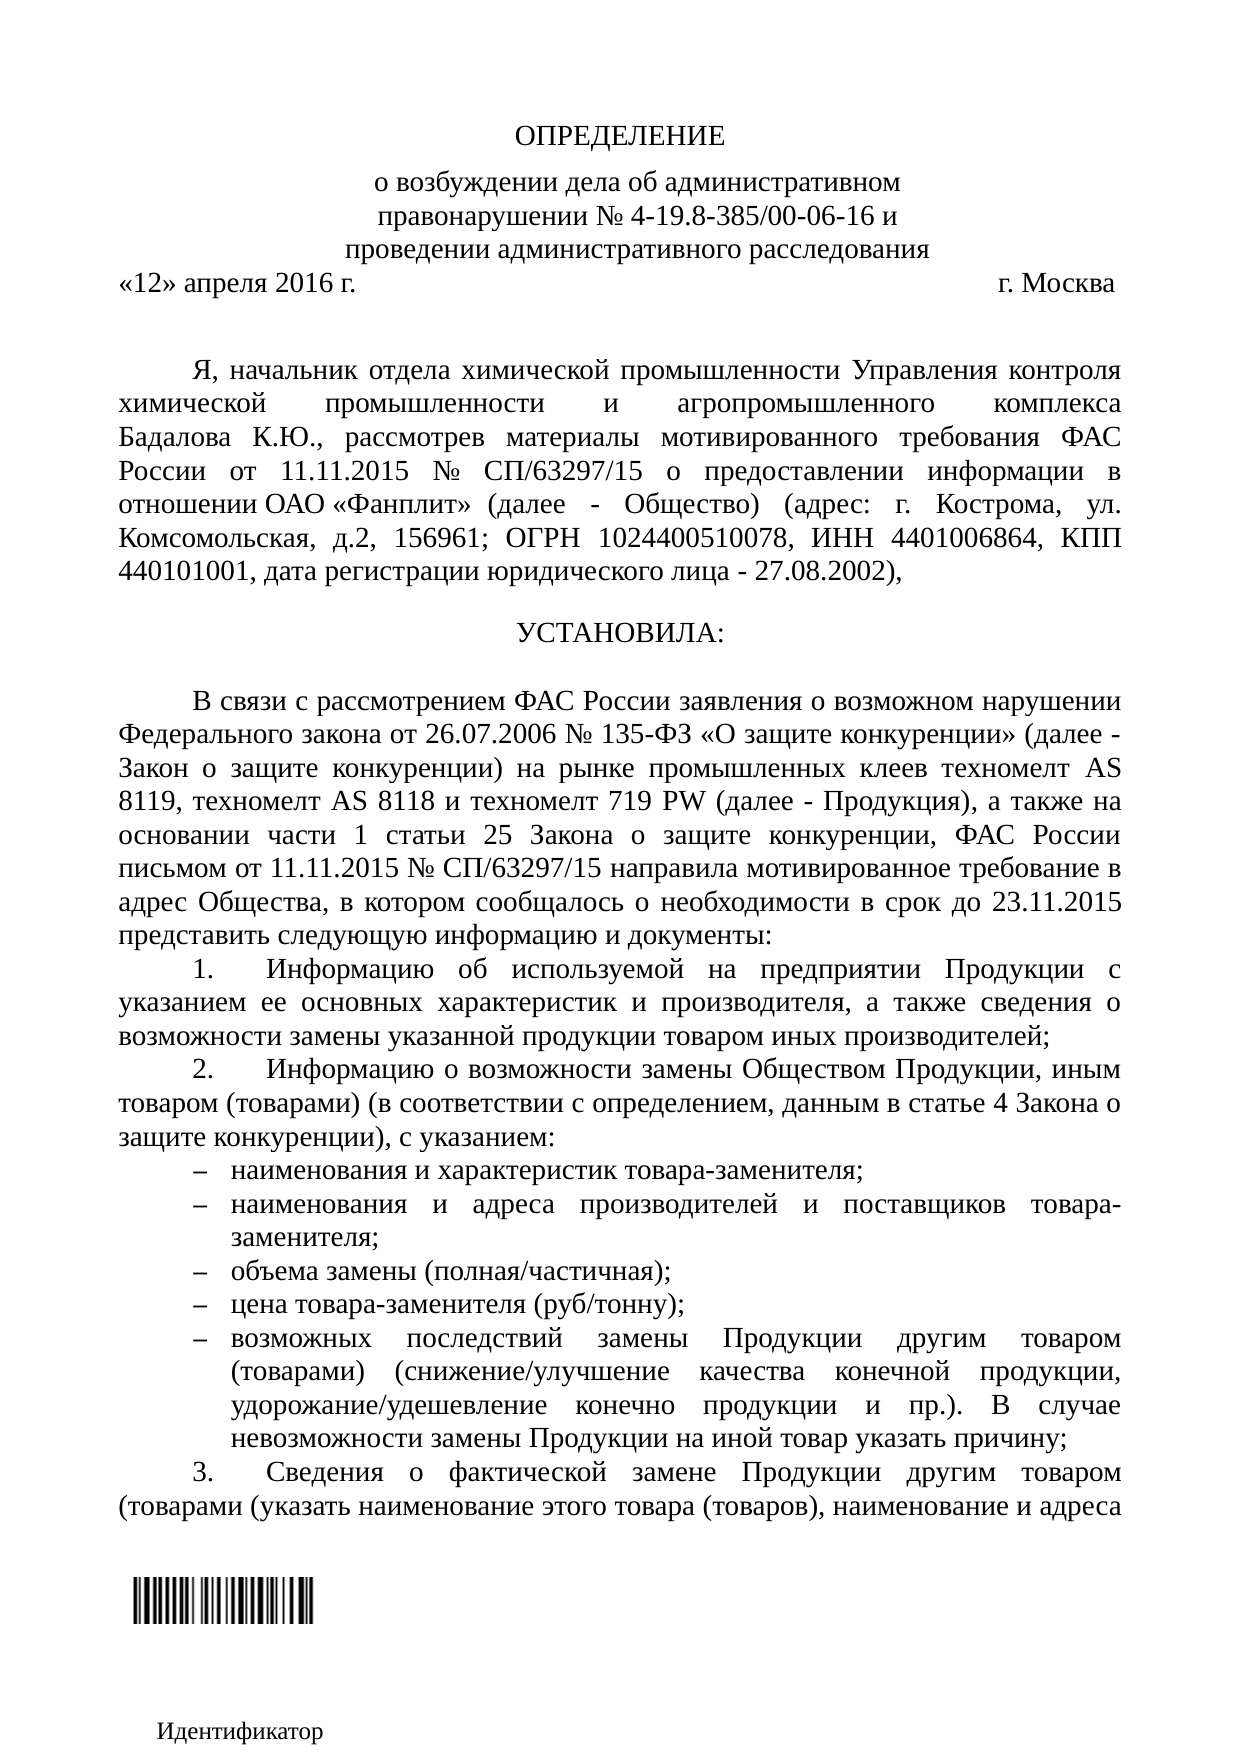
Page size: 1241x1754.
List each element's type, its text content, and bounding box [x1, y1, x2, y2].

text «12» апреля 2016 г. г. Москва [118, 265, 1122, 298]
list наименования и характеристик товара-заменителя; [193, 1152, 1122, 1186]
list цена товара-заменителя (руб/тонну); [193, 1286, 1122, 1320]
text о возбуждении дела об административном правонарушении № 4-19.8-385/00-06-16 и проведении административного расследования [307, 164, 967, 265]
list объема замены (полная/частичная); [193, 1253, 1122, 1286]
text ОПРЕДЕЛЕНИЕ [118, 118, 1122, 152]
text Я, начальник отдела химической промышленности Управления контроля химической промышленности и агропромышленного комплекса Бадалова К.Ю., рассмотрев материалы мотивированного требования ФАС России от 11.11.2015 № СП/63297/15 о предоставлении информации в отношении ОАО «Фанплит» (далее - Общество) (адрес: г. Кострома, ул. Комсомольская, д.2, 156961; ОГРН 1024400510078, ИНН 4401006864, КПП 440101001, дата регистрации юридического лица - 27.08.2002), [118, 352, 1122, 587]
picture [118, 1577, 331, 1624]
text В связи с рассмотрением ФАС России заявления о возможном нарушении Федерального закона от 26.07.2006 № 135-ФЗ «О защите конкуренции» (далее - Закон о защите конкуренции) на рынке промышленных клеев техномелт AS 8119, техномелт AS 8118 и техномелт 719 PW (далее - Продукция), а также на основании части 1 статьи 25 Закона о защите конкуренции, ФАС России письмом от 11.11.2015 № СП/63297/15 направила мотивированное требование в адрес Общества, в котором сообщалось о необходимости в срок до 23.11.2015 представить следующую информацию и документы: [118, 683, 1122, 951]
text 1. Информацию об используемой на предприятии Продукции с указанием ее основных характеристик и производителя, а также сведения о возможности замены указанной продукции товаром иных производителей; [118, 951, 1122, 1052]
list наименования и адреса производителей и поставщиков товара-заменителя; [193, 1186, 1122, 1253]
text 3. Сведения о фактической замене Продукции другим товаром (товарами (указать наименование этого товара (товаров), наименование и адреса [118, 1454, 1122, 1521]
text 2. Информацию о возможности замены Обществом Продукции, иным товаром (товарами) (в соответствии с определением, данным в статье 4 Закона о защите конкуренции), с указанием: [118, 1052, 1122, 1152]
text УСТАНОВИЛА: [118, 616, 1122, 649]
list возможных последствий замены Продукции другим товаром (товарами) (снижение/улучшение качества конечной продукции, удорожание/удешевление конечно продукции и пр.). В случае невозможности замены Продукции на иной товар указать причину; [193, 1320, 1122, 1454]
